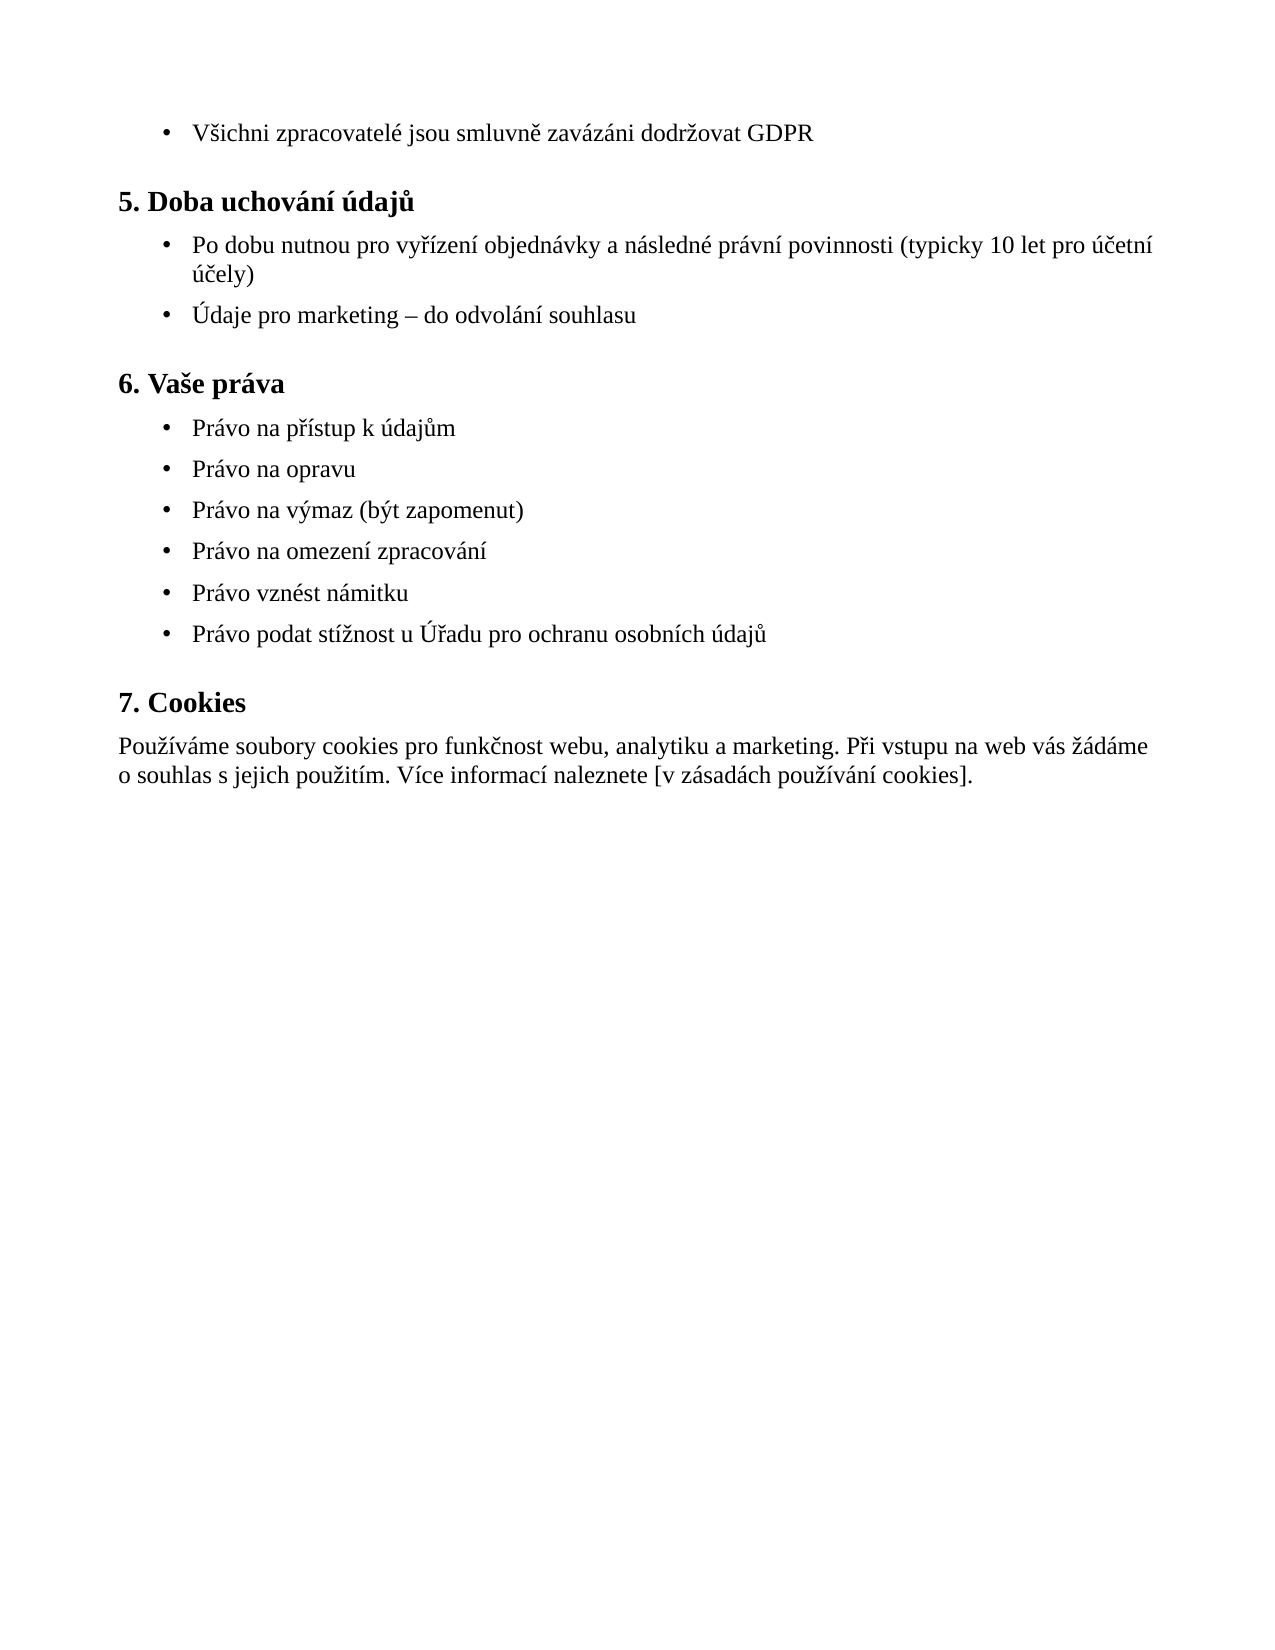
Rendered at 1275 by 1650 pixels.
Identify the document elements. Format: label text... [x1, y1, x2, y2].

list Právo vznést námitku [162, 578, 1157, 606]
subtitle 5. Doba uchování údajů [118, 184, 1157, 218]
subtitle 6. Vaše práva [118, 367, 1157, 400]
list Právo na výmaz (být zapomenut) [162, 495, 1157, 524]
list Právo na opravu [162, 454, 1157, 483]
list Právo na přístup k údajům [162, 413, 1157, 441]
list Po dobu nutnou pro vyřízení objednávky a následné právní povinnosti (typicky 10 let pro účetní účely) [162, 230, 1157, 288]
list Právo podat stížnost u Úřadu pro ochranu osobních údajů [162, 619, 1157, 648]
list Právo na omezení zpracování [162, 536, 1157, 565]
subtitle 7. Cookies [118, 685, 1157, 719]
list Všichni zpracovatelé jsou smluvně zavázáni dodržovat GDPR [162, 118, 1157, 147]
text Používáme soubory cookies pro funkčnost webu, analytiku a marketing. Při vstupu na web vás žádáme o souhlas s jejich použitím. Více informací naleznete [v zásadách používání cookies]. [118, 731, 1157, 789]
list Údaje pro marketing – do odvolání souhlasu [162, 300, 1157, 329]
